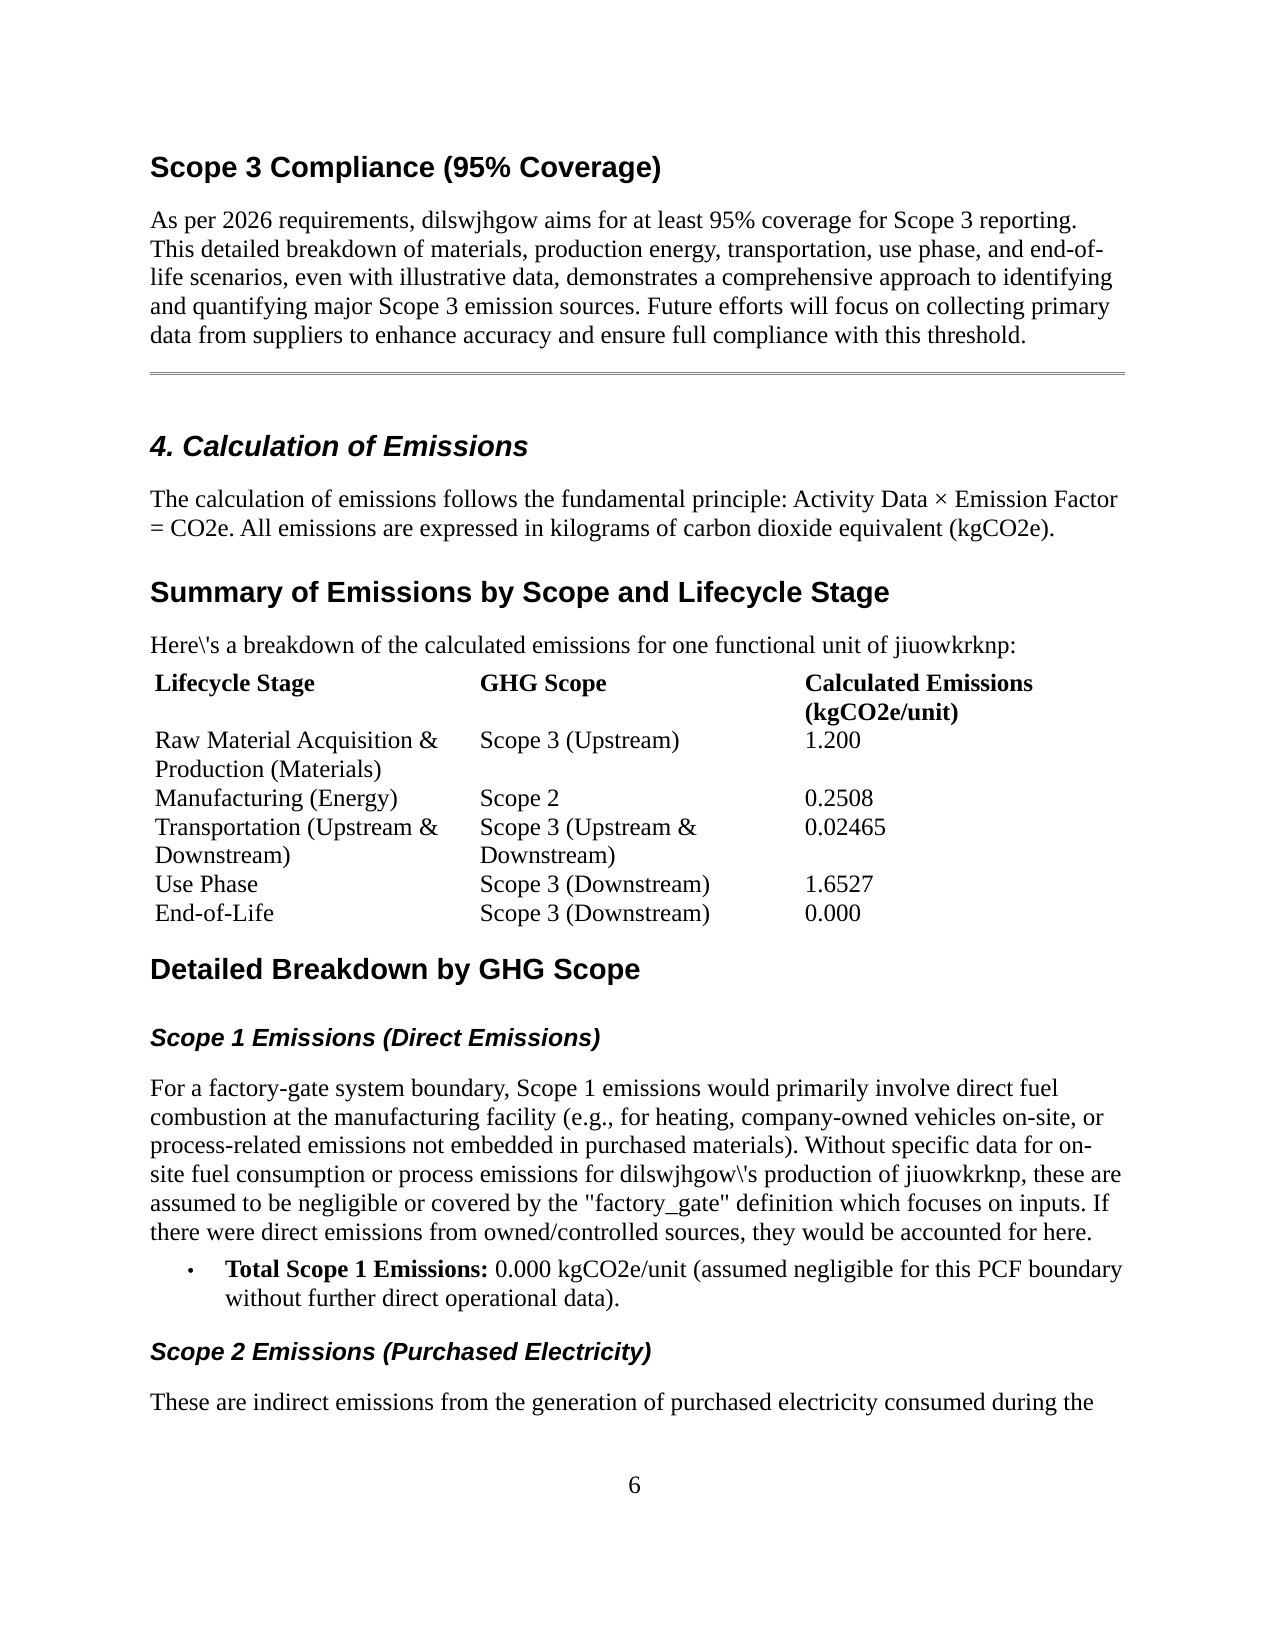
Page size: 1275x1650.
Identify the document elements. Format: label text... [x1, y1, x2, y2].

table_cell 1.200 [800, 726, 1125, 783]
subtitle Detailed Breakdown by GHG Scope [150, 952, 1125, 985]
table_cell Scope 3 (Downstream) [475, 869, 800, 898]
text Here\'s a breakdown of the calculated emissions for one functional unit of jiuowkrknp: [150, 630, 1125, 659]
subtitle 4. Calculation of Emissions [150, 429, 1125, 462]
text For a factory-gate system boundary, Scope 1 emissions would primarily involve direct fuel combustion at the manufacturing facility (e.g., for heating, company-owned vehicles on-site, or process-related emissions not embedded in purchased materials). Without specific data for on-site fuel consumption or process emissions for dilswjhgow\'s production of jiuowkrknp, these are assumed to be negligible or covered by the "factory_gate" definition which focuses on inputs. If there were direct emissions from owned/controlled sources, they would be accounted for here. [150, 1073, 1125, 1245]
subtitle Scope 1 Emissions (Direct Emissions) [150, 1023, 1125, 1051]
table_cell Manufacturing (Energy) [150, 783, 475, 812]
table_cell End-of-Life [150, 898, 475, 927]
table_cell 0.2508 [800, 783, 1125, 812]
table_cell Scope 3 (Upstream) [475, 726, 800, 783]
text As per 2026 requirements, dilswjhgow aims for at least 95% coverage for Scope 3 reporting. This detailed breakdown of materials, production energy, transportation, use phase, and end-of-life scenarios, even with illustrative data, demonstrates a comprehensive approach to identifying and quantifying major Scope 3 emission sources. Future efforts will focus on collecting primary data from suppliers to enhance accuracy and ensure full compliance with this threshold. [150, 205, 1125, 349]
text These are indirect emissions from the generation of purchased electricity consumed during the [150, 1387, 1125, 1416]
table_header Lifecycle Stage [150, 668, 475, 726]
table_cell Scope 2 [475, 783, 800, 812]
table_cell Scope 3 (Upstream & Downstream) [475, 812, 800, 869]
table_cell 0.02465 [800, 812, 1125, 869]
subtitle Scope 3 Compliance (95% Coverage) [150, 150, 1125, 183]
table_header GHG Scope [475, 668, 800, 726]
table_cell Use Phase [150, 869, 475, 898]
text The calculation of emissions follows the fundamental principle: Activity Data × Emission Factor = CO2e. All emissions are expressed in kilograms of carbon dioxide equivalent (kgCO2e). [150, 484, 1125, 541]
table_cell Raw Material Acquisition & Production (Materials) [150, 726, 475, 783]
subtitle Summary of Emissions by Scope and Lifecycle Stage [150, 575, 1125, 609]
table_cell Scope 3 (Downstream) [475, 898, 800, 927]
table_cell 0.000 [800, 898, 1125, 927]
subtitle Scope 2 Emissions (Purchased Electricity) [150, 1337, 1125, 1365]
table_header Calculated Emissions (kgCO2e/unit) [800, 668, 1125, 726]
table_cell Transportation (Upstream & Downstream) [150, 812, 475, 869]
table_cell 1.6527 [800, 869, 1125, 898]
list Total Scope 1 Emissions: 0.000 kgCO2e/unit (assumed negligible for this PCF boundary without further direct operational data). [187, 1254, 1125, 1312]
